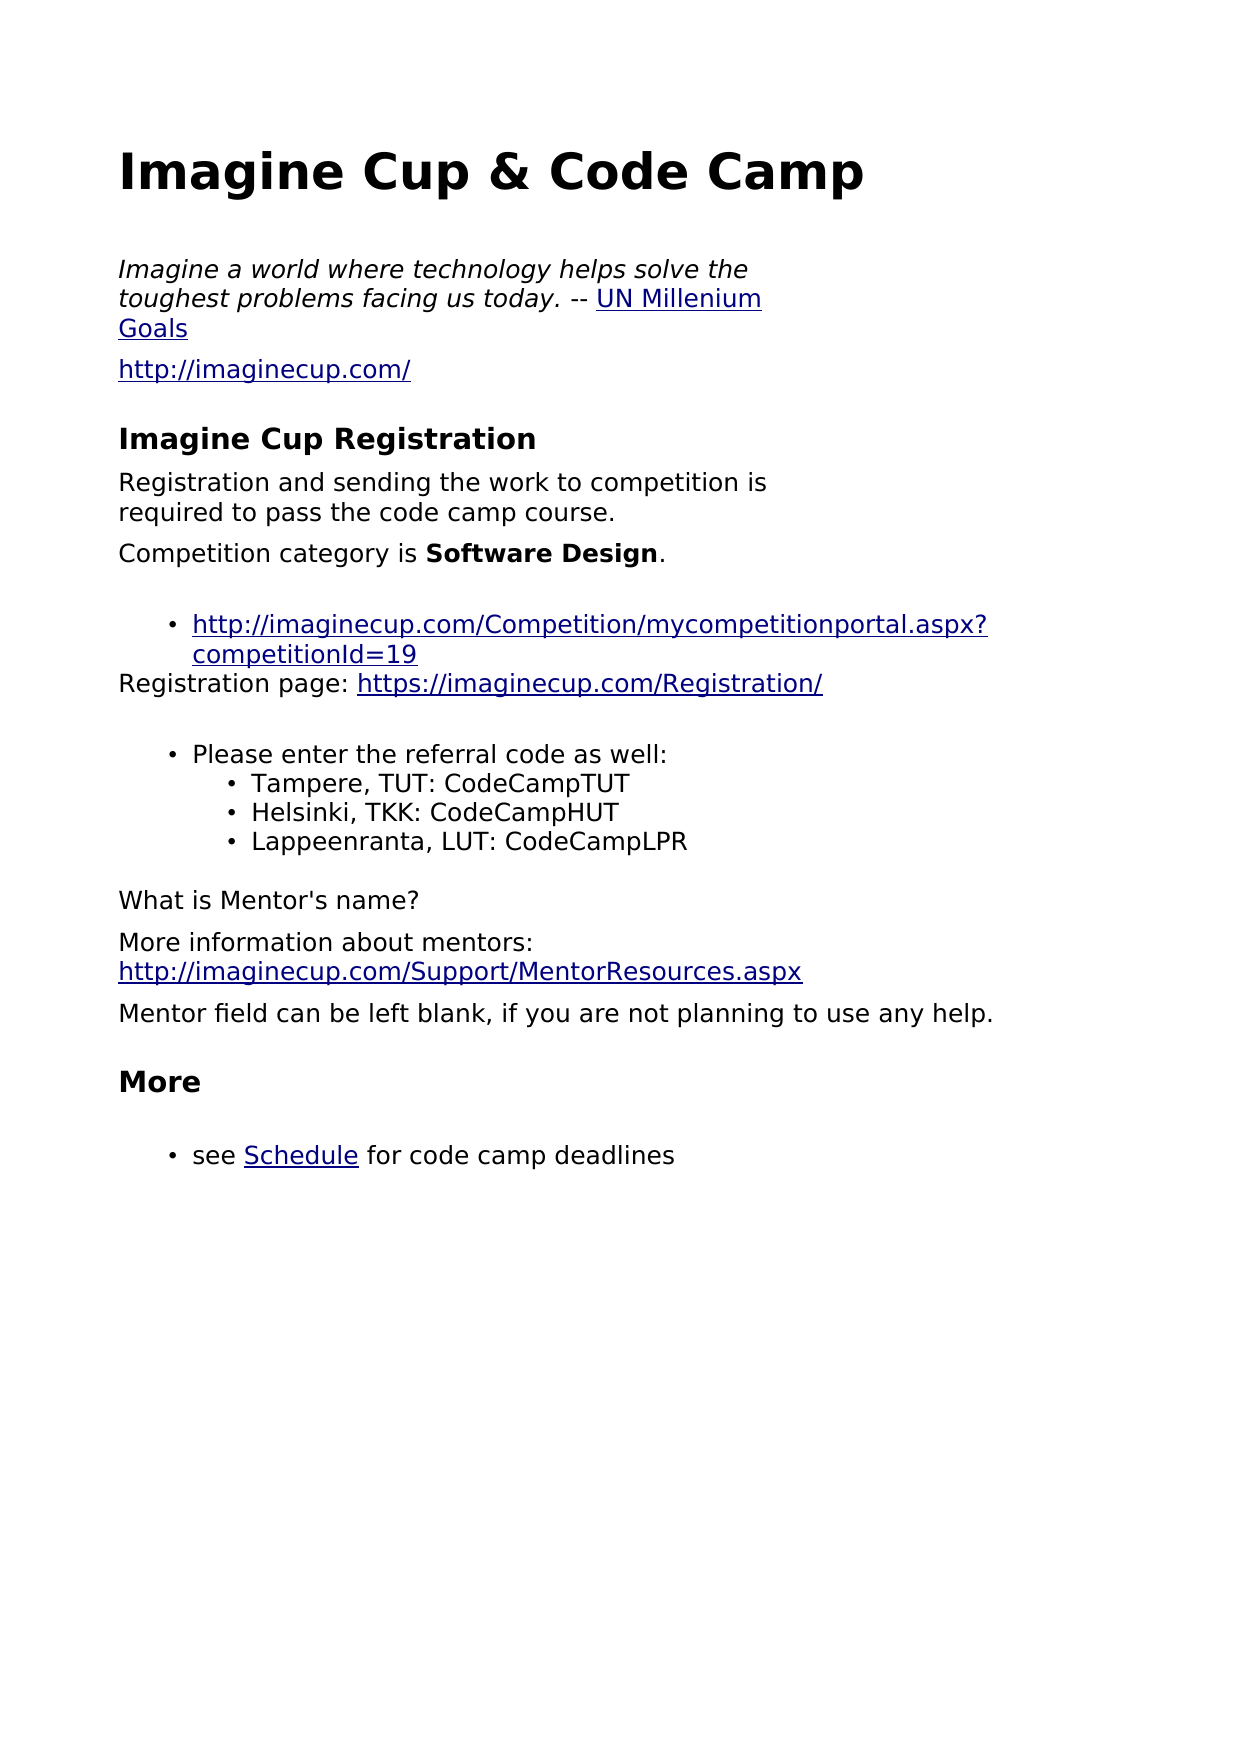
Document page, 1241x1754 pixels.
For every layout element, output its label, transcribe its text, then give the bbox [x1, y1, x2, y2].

list see Schedule for code camp deadlines [177, 1141, 1122, 1171]
list Lappeenranta, LUT: CodeCampLPR [236, 828, 1122, 857]
subtitle More [118, 1065, 1122, 1099]
list Tampere, TUT: CodeCampTUT [236, 769, 1122, 798]
text Registration and sending the work to competition is required to pass the code camp course. [118, 469, 1122, 527]
text Imagine a world where technology helps solve the toughest problems facing us today. -- UN Millenium Goals [118, 256, 1122, 343]
text Mentor field can be left blank, if you are not planning to use any help. [118, 999, 1122, 1028]
list Helsinki, TKK: CodeCampHUT [236, 798, 1122, 828]
subtitle Imagine Cup & Code Camp [118, 143, 1122, 201]
text Competition category is Software Design. [118, 539, 1122, 569]
subtitle Imagine Cup Registration [118, 422, 1122, 456]
text http://imaginecup.com/ [118, 356, 1122, 385]
text Registration page: https://imaginecup.com/Registration/ [118, 669, 1122, 698]
list Please enter the referral code as well: [177, 740, 1122, 769]
text What is Mentor's name? [118, 886, 1122, 915]
list http://imaginecup.com/Competition/mycompetitionportal.aspx?competitionId=19 [177, 611, 1122, 669]
text More information about mentors: http://imaginecup.com/Support/MentorResources.aspx [118, 928, 1122, 986]
